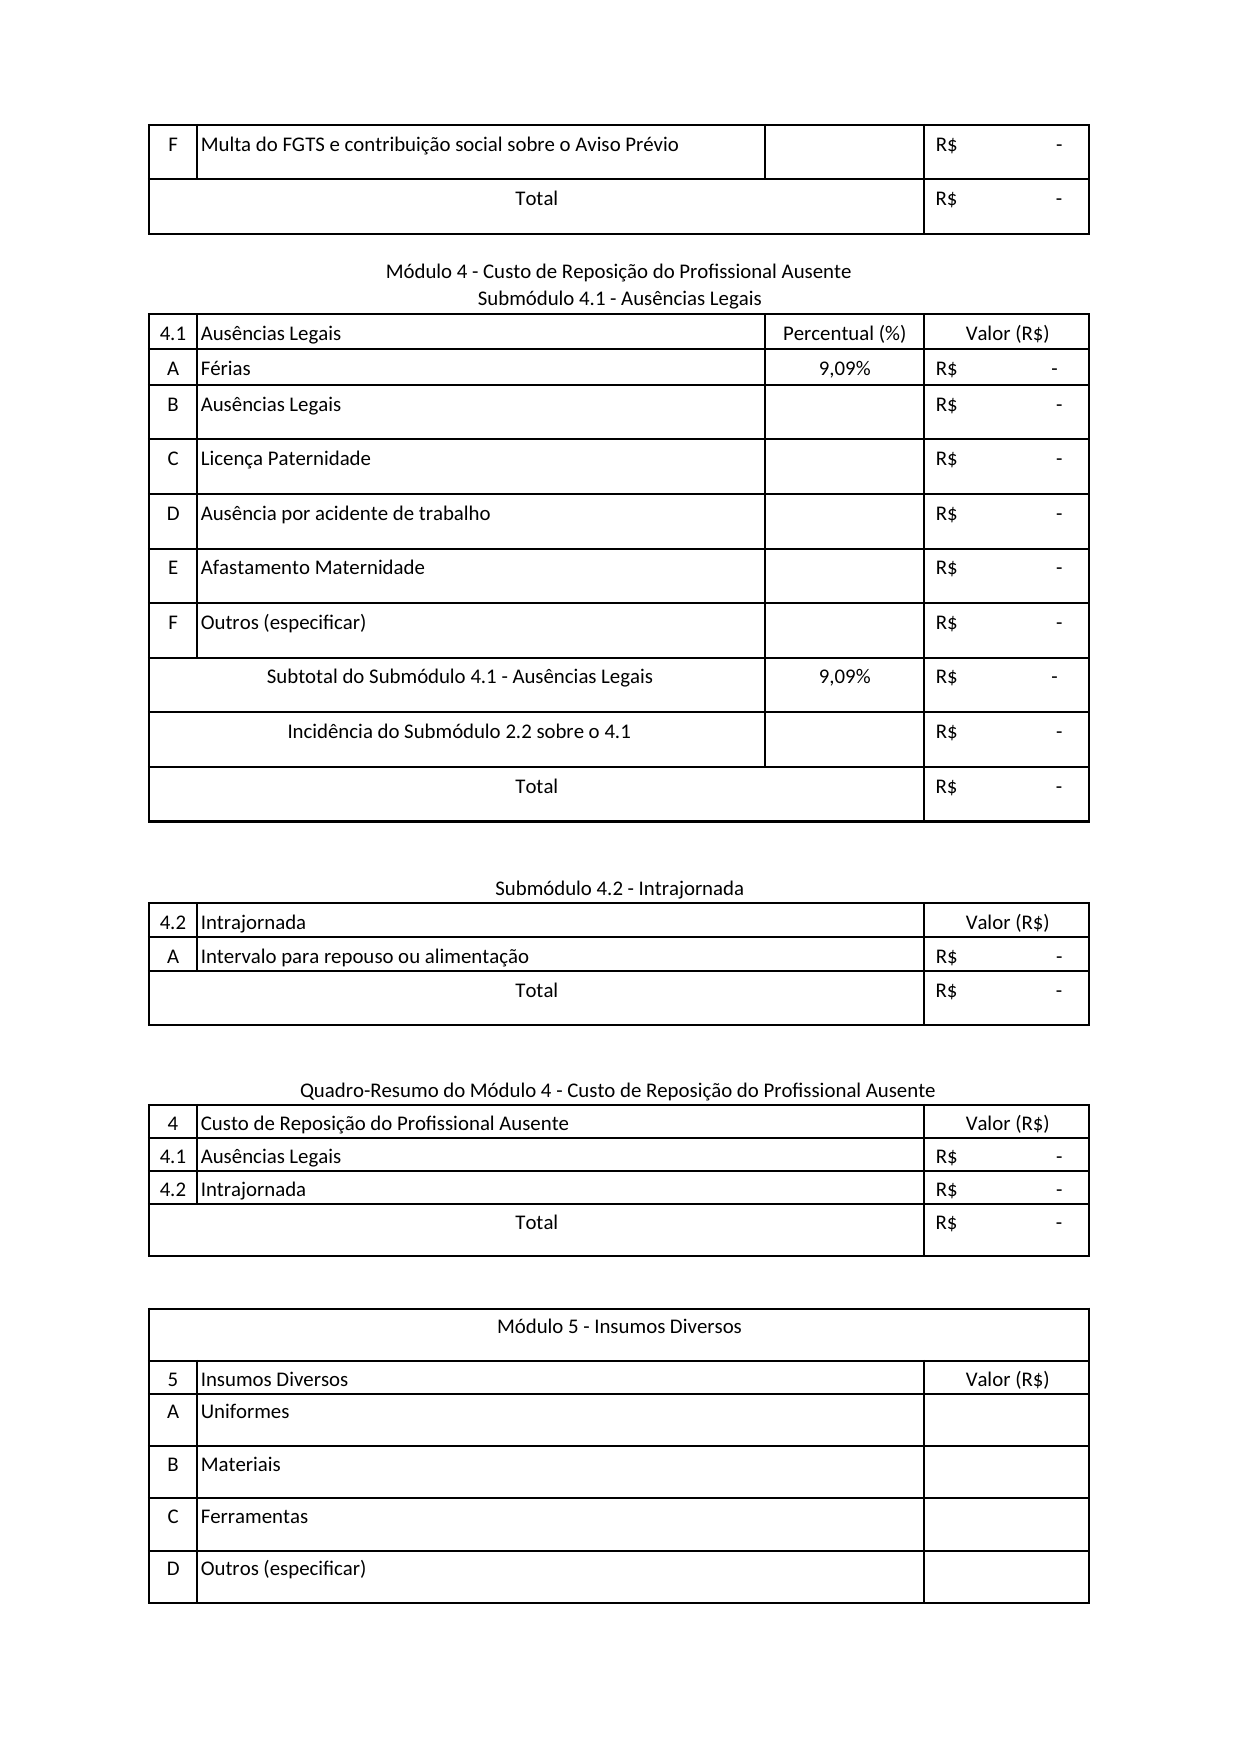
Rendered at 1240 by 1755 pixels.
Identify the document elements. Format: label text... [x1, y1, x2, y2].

table_cell [150, 713, 197, 766]
table_header 4.2 [150, 904, 196, 936]
table_cell Ferramentas [198, 1499, 923, 1549]
table_cell [197, 823, 924, 875]
table_cell R$ - [925, 713, 1088, 766]
table_cell Intervalo para repouso ou alimentação [198, 938, 923, 970]
table_cell R$ - [925, 1139, 1088, 1170]
table_cell [766, 126, 923, 178]
table_cell Percentual (%) [766, 315, 923, 348]
table_cell Materiais [198, 1447, 923, 1497]
table_cell [150, 180, 197, 233]
table_cell [766, 550, 923, 602]
table_cell 4.1 [150, 315, 196, 348]
table_cell [925, 1552, 1088, 1602]
table_cell Ausência por acidente de trabalho [198, 495, 764, 547]
table_cell [924, 235, 1089, 313]
table_cell A [150, 938, 196, 970]
table_cell [150, 659, 197, 711]
text Quadro-Resumo do Módulo 4 - Custo de Reposição do Profissional Ausente [300, 1077, 1068, 1102]
table_cell R$ - [925, 938, 1088, 970]
table_cell [150, 972, 197, 1023]
table_cell Valor (R$) [925, 1362, 1088, 1393]
table_cell R$ - [925, 659, 1088, 711]
table_cell [149, 1026, 197, 1077]
table_header Valor (R$) [925, 1106, 1088, 1137]
table_cell R$ - [925, 972, 1088, 1023]
table_cell 9,09% [766, 350, 923, 384]
table_cell [197, 1026, 1089, 1077]
table_cell F [150, 604, 196, 657]
table_cell Outros (especificar) [198, 604, 764, 657]
table_cell Outros (especificar) [198, 1552, 923, 1602]
table_header Valor (R$) [925, 904, 1088, 936]
table_cell A [150, 1395, 196, 1445]
table_cell Uniformes [198, 1395, 923, 1445]
table_cell 9,09% [766, 659, 923, 711]
table_cell 4.2 [150, 1172, 196, 1203]
table_cell R$ - [925, 350, 1088, 384]
table_cell [149, 235, 197, 313]
table_cell Licença Paternidade [198, 440, 764, 493]
table_cell [197, 1257, 924, 1307]
table_cell E [150, 550, 196, 602]
table_cell R$ - [925, 386, 1088, 438]
table_cell Total [197, 180, 923, 233]
table_cell R$ - [925, 126, 1088, 178]
table_cell [924, 1310, 1088, 1360]
text Submódulo 4.2 - Intrajornada [173, 875, 1066, 900]
table_cell Ausências Legais [198, 315, 764, 348]
table_cell R$ - [925, 768, 1088, 820]
table_cell 4.1 [150, 1139, 196, 1170]
table_cell R$ - [925, 1172, 1088, 1203]
table_cell [766, 386, 923, 438]
table_cell R$ - [925, 1205, 1088, 1255]
table_cell A [150, 350, 196, 384]
table_cell Férias [198, 350, 764, 384]
table_cell Módulo 5 - Insumos Diversos [197, 1310, 924, 1360]
table_cell [924, 1257, 1089, 1307]
table_cell [150, 1310, 197, 1360]
table_cell C [150, 1499, 196, 1549]
table_cell Multa do FGTS e contribuição social sobre o Aviso Prévio [198, 126, 764, 178]
table_cell 5 [150, 1362, 196, 1393]
table_cell R$ - [925, 604, 1088, 657]
table_cell Ausências Legais [198, 1139, 923, 1170]
table_cell D [150, 495, 196, 547]
table_cell B [150, 1447, 196, 1497]
table_cell [766, 604, 923, 657]
table_cell Insumos Diversos [198, 1362, 923, 1393]
table_cell Total [197, 972, 923, 1023]
table_cell [149, 1257, 197, 1307]
table_cell R$ - [925, 550, 1088, 602]
table_cell [150, 768, 197, 820]
table_cell Afastamento Maternidade [198, 550, 764, 602]
table_cell R$ - [925, 440, 1088, 493]
table_cell F [150, 126, 196, 178]
table_cell [766, 495, 923, 547]
table_cell R$ - [925, 180, 1088, 233]
table_cell Subtotal do Submódulo 4.1 - Ausências Legais [197, 659, 764, 711]
table_header Custo de Reposição do Profissional Ausente [198, 1106, 923, 1137]
table_cell [149, 823, 197, 875]
table_cell Total [197, 1205, 923, 1255]
table_cell Módulo 4 - Custo de Reposição do Profissional Ausente Submódulo 4.1 - Ausências Legais [197, 235, 924, 313]
table_cell Ausências Legais [198, 386, 764, 438]
table_cell B [150, 386, 196, 438]
table_cell [925, 1499, 1088, 1549]
table_cell Intrajornada [198, 1172, 923, 1203]
table_cell [766, 713, 923, 766]
table_cell C [150, 440, 196, 493]
table_cell [150, 1205, 197, 1255]
table_cell [925, 1395, 1088, 1445]
table_header 4 [150, 1106, 196, 1137]
table_cell D [150, 1552, 196, 1602]
table_cell [925, 1447, 1088, 1497]
table_cell Valor (R$) [925, 315, 1088, 348]
table_cell [766, 440, 923, 493]
table_cell R$ - [925, 495, 1088, 547]
table_cell Incidência do Submódulo 2.2 sobre o 4.1 [197, 713, 764, 766]
table_cell [924, 823, 1089, 875]
table_cell Total [197, 768, 923, 820]
table_header Intrajornada [198, 904, 923, 936]
